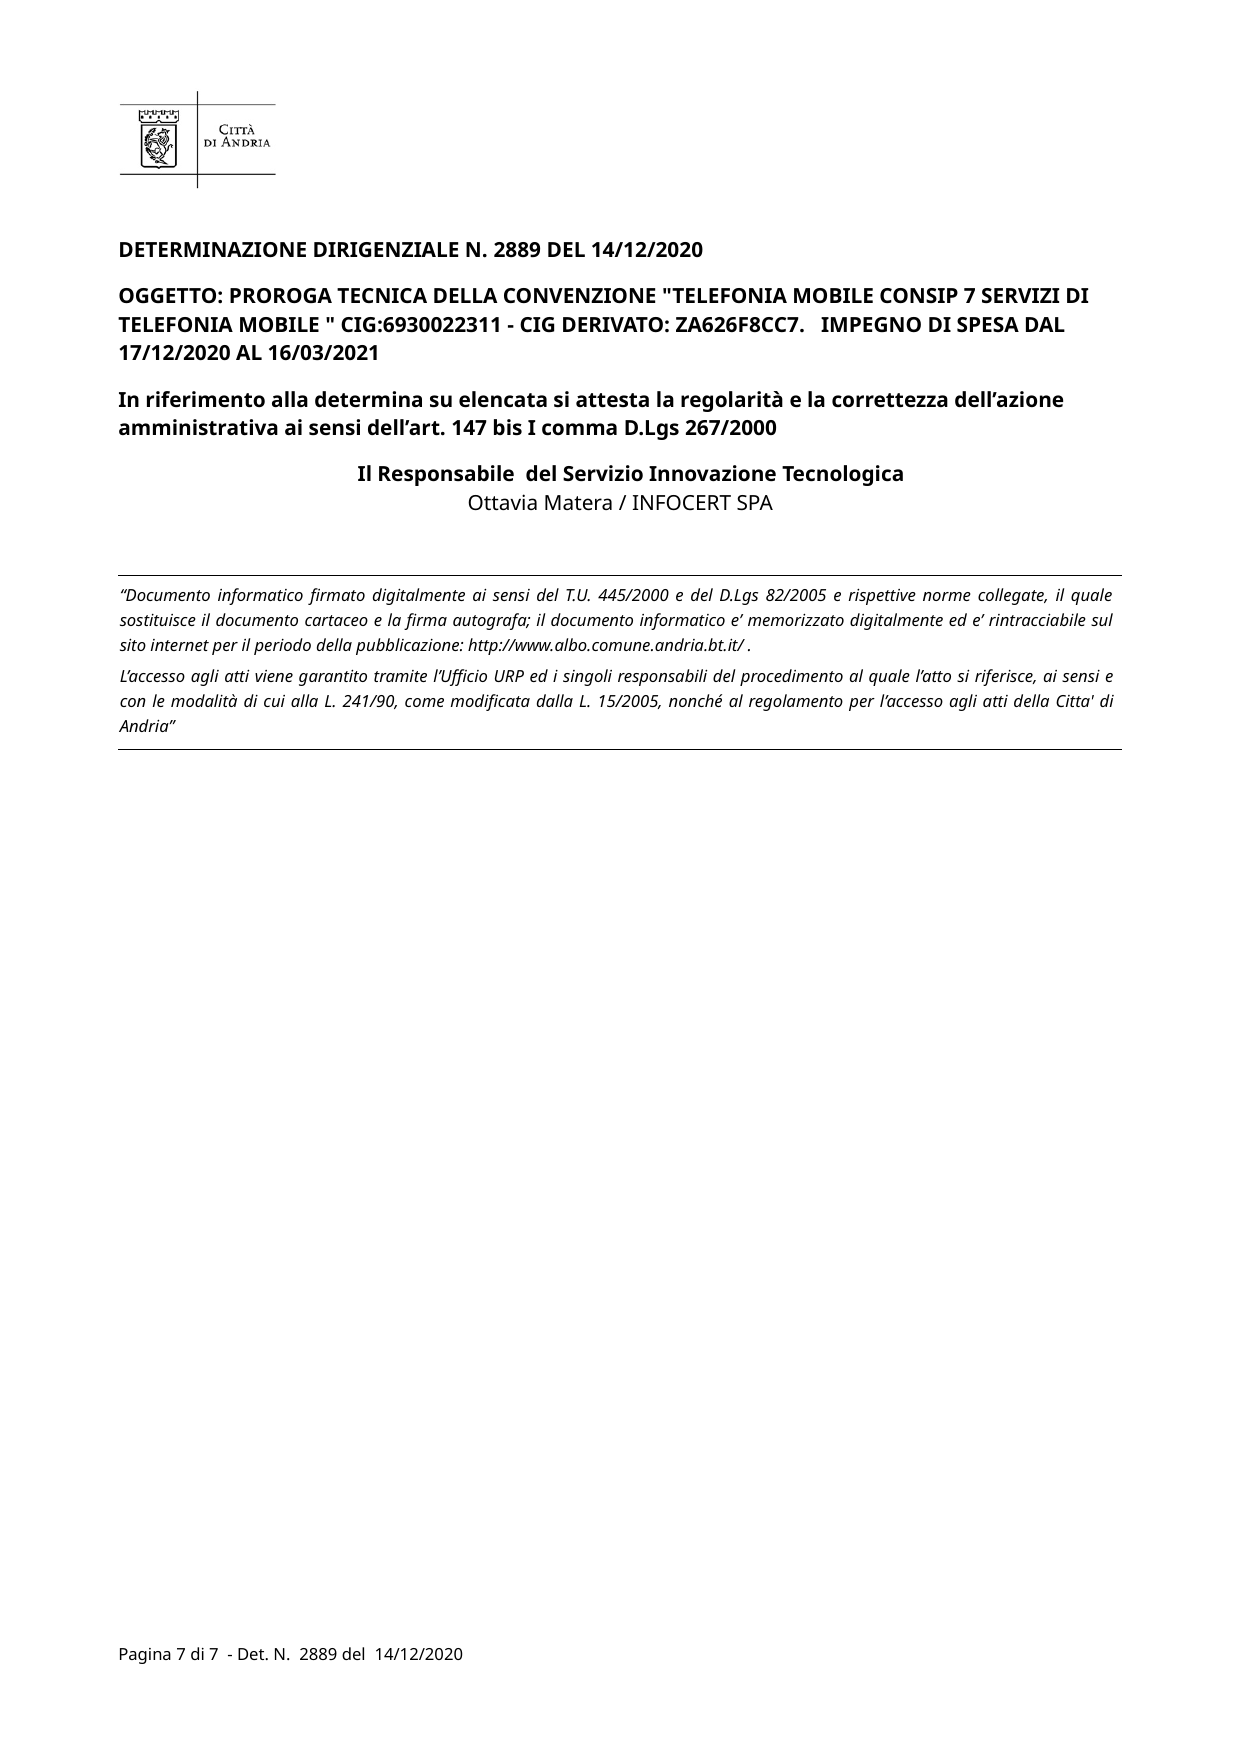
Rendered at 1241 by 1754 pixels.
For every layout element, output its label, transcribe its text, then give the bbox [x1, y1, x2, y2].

picture [118, 88, 276, 189]
text Il Responsabile del Servizio Innovazione Tecnologica [118, 459, 1122, 488]
text In riferimento alla determina su elencata si attesta la regolarità e la correttezza dell’azione amministrativa ai sensi dell’art. 147 bis I comma D.Lgs 267/2000 [118, 385, 1122, 442]
text DETERMINAZIONE DIRIGENZIALE N. 2889 DEL 14/12/2020 [118, 236, 1122, 264]
table_header “Documento informatico firmato digitalmente ai sensi del T.U. 445/2000 e del D.Lgs 82/2005 e rispettive norme collegate, il quale sostituisce il documento cartaceo e la firma autografa; il documento informatico e’ memorizzato digitalmente ed e’ rintracciabile sul sito internet per il periodo della pubblicazione: http://www.albo.comune.andria.bt.it/ . L’accesso agli atti viene garantito tramite l’Ufficio URP ed i singoli responsabili del procedimento al quale l’atto si riferisce, ai sensi e con le modalità di cui alla L. 241/90, come modificata dalla L. 15/2005, nonché al regolamento per l’accesso agli atti della Citta' di Andria” [118, 576, 1122, 749]
text OGGETTO: PROROGA TECNICA DELLA CONVENZIONE "TELEFONIA MOBILE CONSIP 7 SERVIZI DI TELEFONIA MOBILE " CIG:6930022311 - CIG DERIVATO: ZA626F8CC7. IMPEGNO DI SPESA DAL 17/12/2020 AL 16/03/2021 [118, 282, 1122, 367]
text Ottavia Matera / INFOCERT SPA [118, 488, 1122, 516]
